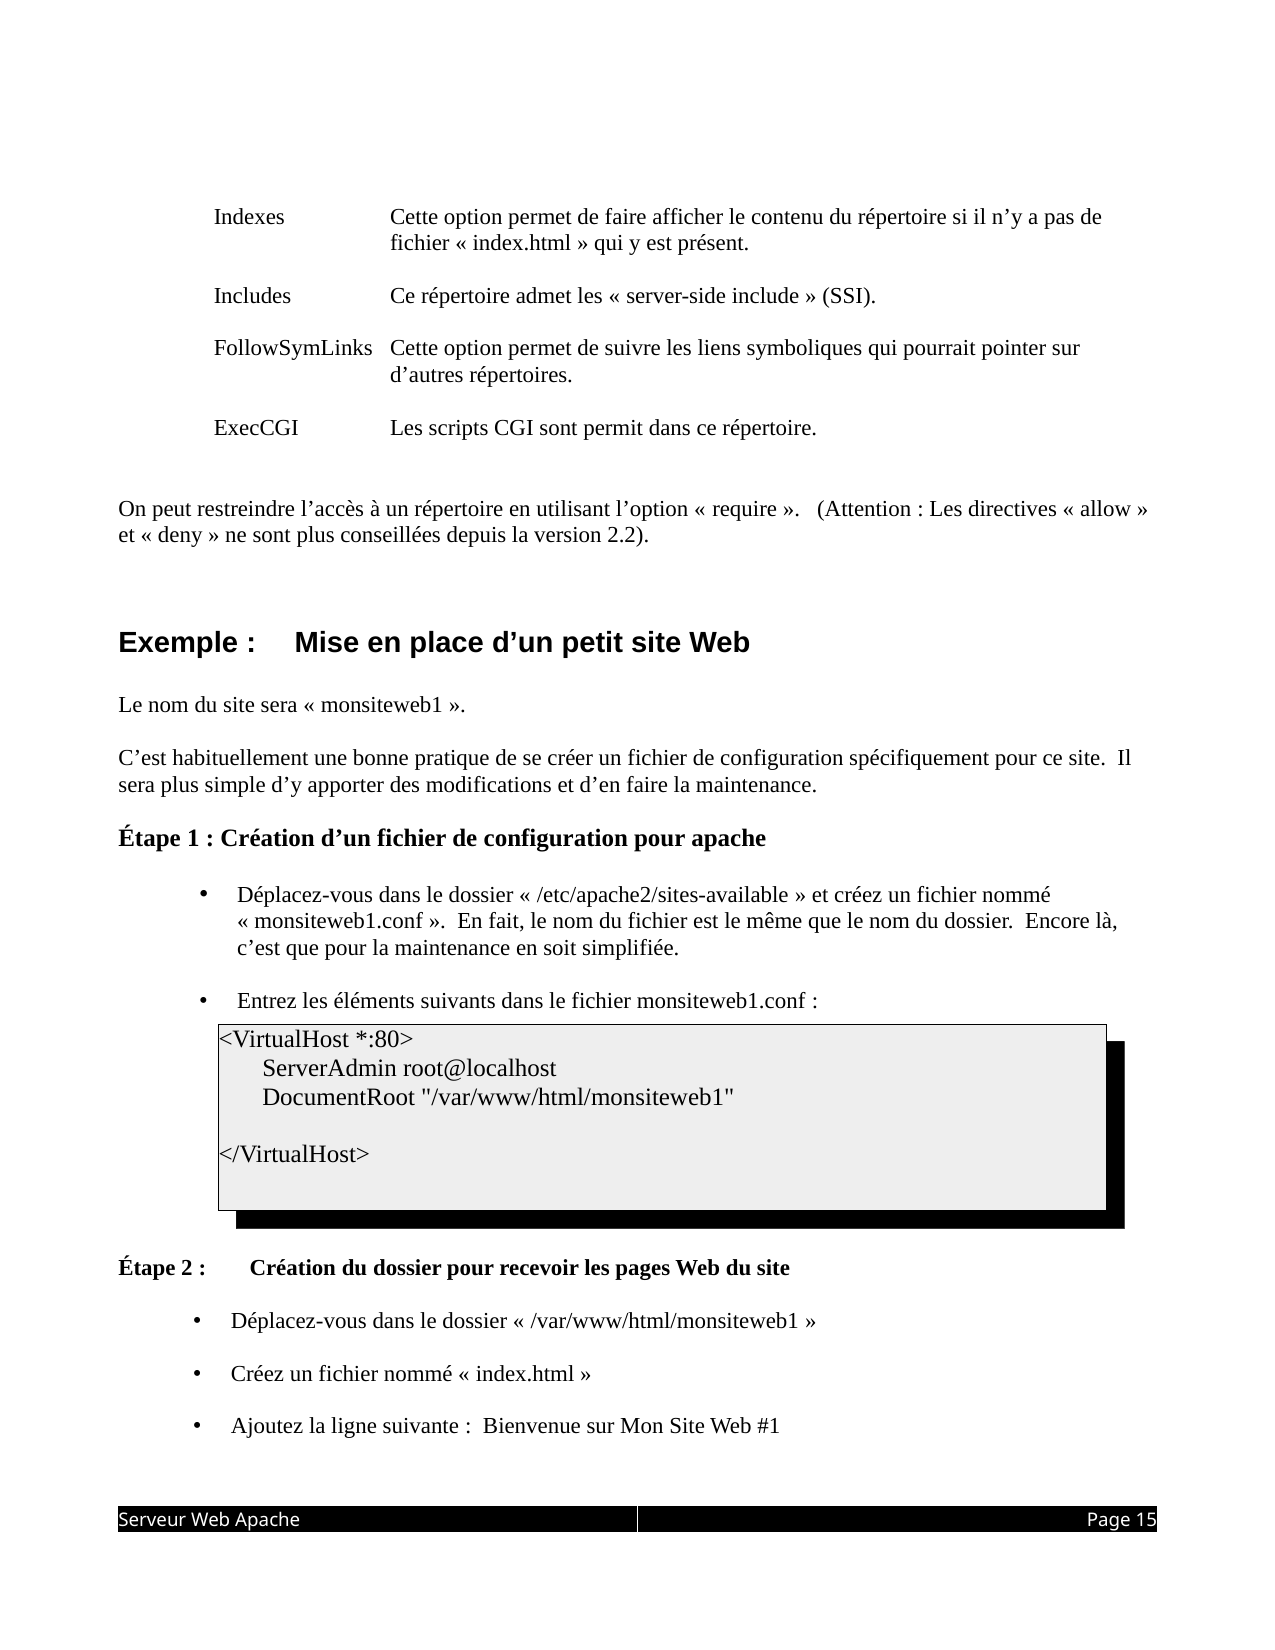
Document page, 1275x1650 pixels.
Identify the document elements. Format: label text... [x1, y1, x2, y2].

list Créez un fichier nommé « index.html » [193, 1360, 1157, 1386]
text FollowSymLinks Cette option permet de suivre les liens symboliques qui pourrait pointer sur d’autres répertoires. [213, 334, 1157, 387]
text Étape 2 : Création du dossier pour recevoir les pages Web du site [118, 1254, 1157, 1281]
text Includes Ce répertoire admet les « server-side include » (SSI). [213, 282, 1157, 308]
list Ajoutez la ligne suivante : Bienvenue sur Mon Site Web #1 [193, 1413, 1157, 1439]
text C’est habituellement une bonne pratique de se créer un fichier de configuration spécifiquement pour ce site. Il sera plus simple d’y apporter des modifications et d’en faire la maintenance. [118, 744, 1157, 797]
list Déplacez-vous dans le dossier « /var/www/html/monsiteweb1 » [193, 1307, 1157, 1333]
list Déplacez-vous dans le dossier « /etc/apache2/sites-available » et créez un fichier nommé « monsiteweb1.conf ». En fait, le nom du fichier est le même que le nom du dossier. Encore là, c’est que pour la maintenance en soit simplifiée. [199, 881, 1157, 960]
text Indexes Cette option permet de faire afficher le contenu du répertoire si il n’y a pas de fichier « index.html » qui y est présent. [213, 203, 1157, 255]
text On peut restreindre l’accès à un répertoire en utilisant l’option « require ». (Attention : Les directives « allow » et « deny » ne sont plus conseillées depuis la version 2.2). [118, 495, 1157, 548]
text Le nom du site sera « monsiteweb1 ». [118, 692, 1157, 718]
list Entrez les éléments suivants dans le fichier monsiteweb1.conf : [199, 987, 1157, 1013]
subtitle Exemple : Mise en place d’un petit site Web [118, 625, 1157, 659]
text Étape 1 : Création d’un fichier de configuration pour apache [118, 823, 1157, 852]
text ExecCGI Les scripts CGI sont permit dans ce répertoire. [213, 413, 1157, 440]
